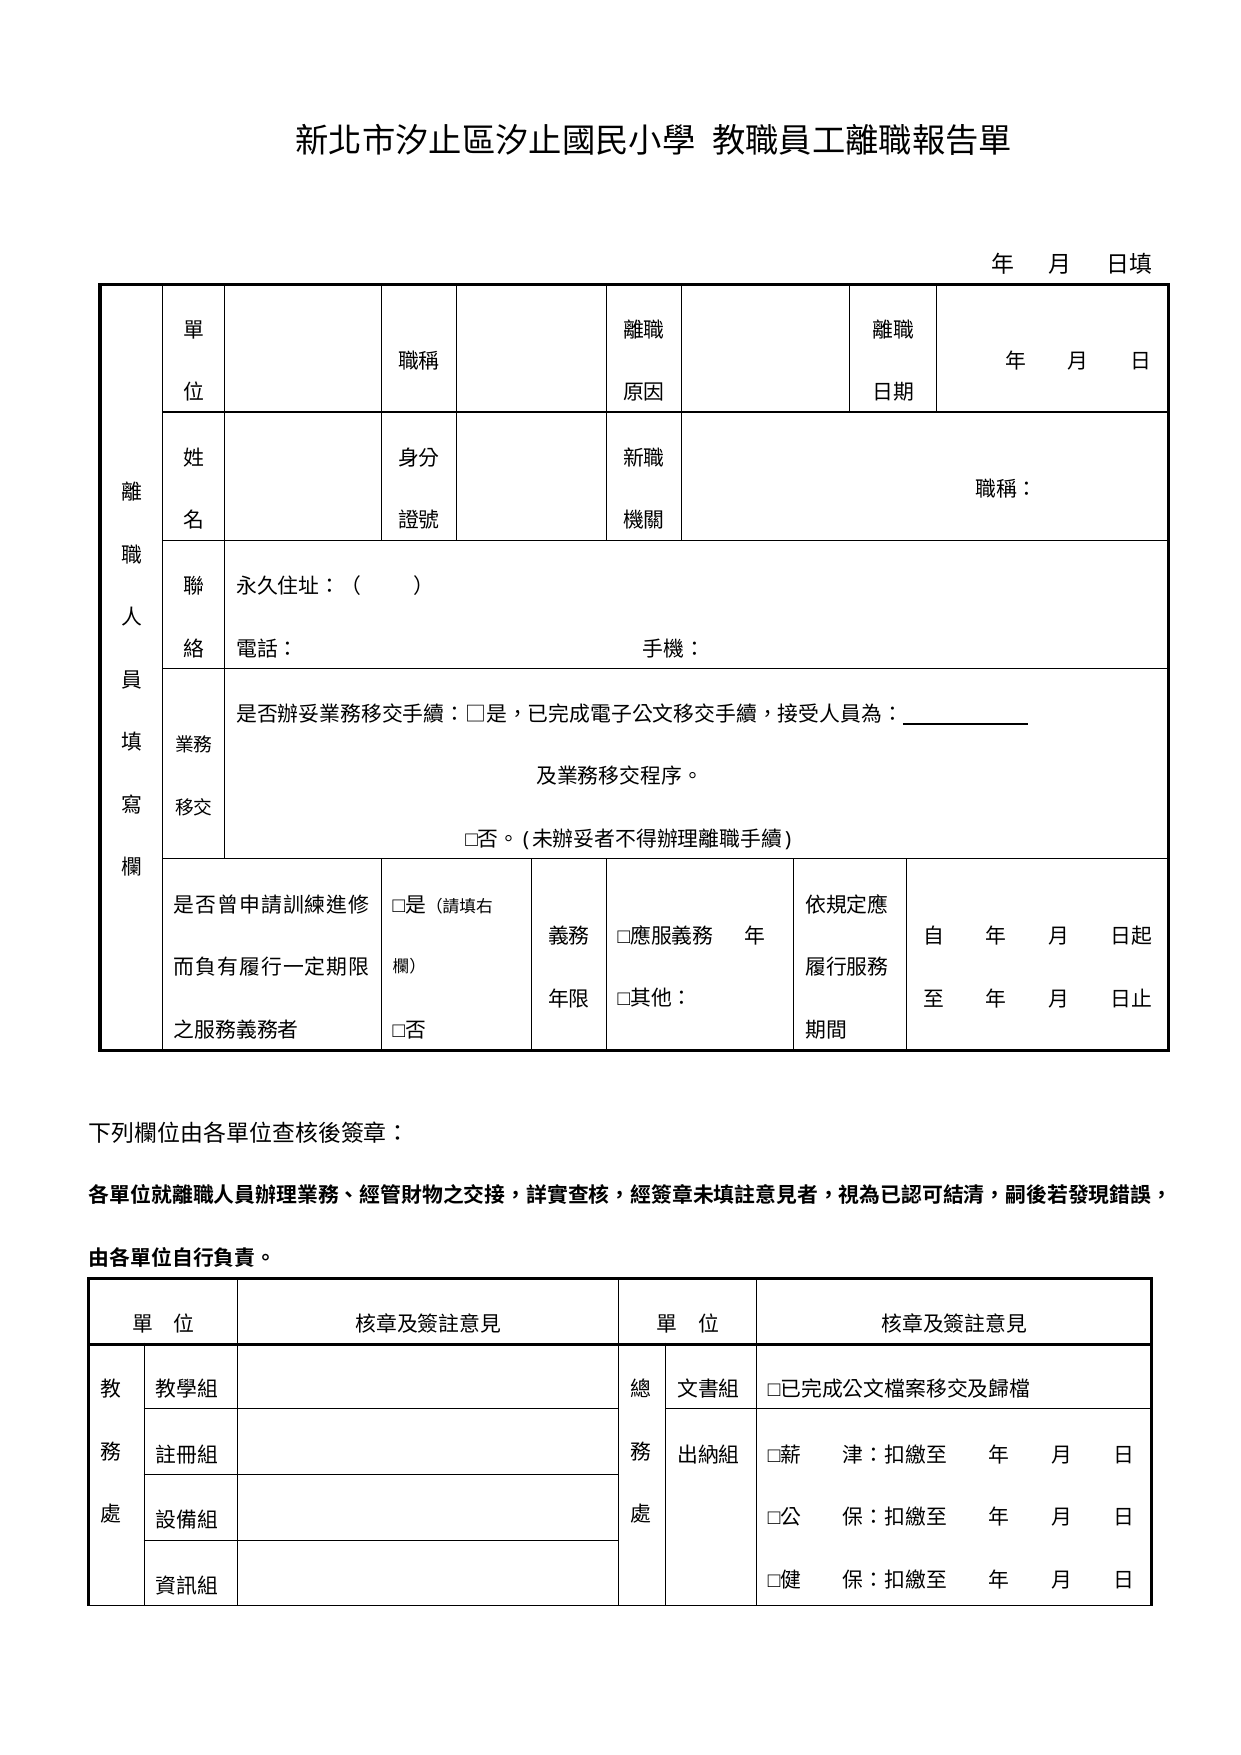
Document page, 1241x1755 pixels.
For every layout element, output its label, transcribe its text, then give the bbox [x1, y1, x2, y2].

table_header 年 月 日 [937, 286, 1167, 411]
table_cell 註冊組 [145, 1409, 237, 1474]
table_cell 設備組 [145, 1475, 237, 1539]
table_header 核章及簽註意見 [238, 1280, 618, 1343]
table_header 離職 原因 [607, 286, 681, 411]
table_cell 自 年 月 日起 至 年 月 日止 [907, 859, 1167, 1049]
table_header [457, 286, 606, 411]
table_cell 依規定應履行服務期間 [794, 859, 906, 1049]
table_header 核章及簽註意見 [757, 1280, 1150, 1343]
table_cell □是（請填右欄） □否 [382, 859, 531, 1049]
table_cell [225, 413, 381, 539]
text 新北市汐止區汐止國民小學 教職員工離職報告單 [89, 96, 1152, 158]
table_header 單 位 [90, 1280, 237, 1343]
table_cell 資訊組 [145, 1541, 237, 1605]
table_cell □薪 津：扣繳至 年 月 日 □公 保：扣繳至 年 月 日 □健 保：扣繳至 年 月 日 [757, 1409, 1150, 1605]
table_cell 永久住址：（ ） 電話： 手機： [225, 541, 1167, 668]
table_cell 總 務 處 [619, 1346, 665, 1605]
text 各單位就離職人員辦理業務、經管財物之交接，詳實查核，經簽章未填註意見者，視為已認可結清，嗣後若發現錯誤，由各單位自行負責。 [89, 1152, 1152, 1277]
text 下列欄位由各單位查核後簽章： [89, 1089, 1152, 1152]
table_cell 新職 機關 [607, 413, 681, 539]
table_cell □已完成公文檔案移交及歸檔 [757, 1346, 1150, 1408]
table_cell 聯絡 [163, 541, 224, 668]
table_cell 是否曾申請訓練進修而負有履行一定期限之服務義務者 [163, 859, 381, 1049]
table_cell 文書組 [666, 1346, 756, 1408]
table_cell [238, 1346, 618, 1408]
table_header 單 位 [619, 1280, 756, 1343]
table_cell 職稱： [682, 413, 1167, 539]
table_header 單位 [163, 286, 224, 411]
table_cell 身分 證號 [382, 413, 456, 539]
table_cell 教 務 處 [90, 1346, 144, 1605]
table_cell 義務 年限 [532, 859, 606, 1049]
table_header [225, 286, 381, 411]
text 年 月 日填 [89, 158, 1152, 283]
table_cell [238, 1475, 618, 1539]
table_cell 姓名 [163, 413, 224, 539]
table_cell [457, 413, 606, 539]
table_cell 是否辦妥業務移交手續：□是，已完成電子公文移交手續，接受人員為： 及業務移交程序。 □否。(未辦妥者不得辦理離職手續) [225, 669, 1167, 858]
table_cell [238, 1541, 618, 1605]
table_header 職稱 [382, 286, 456, 411]
table_cell 出納組 [666, 1409, 756, 1605]
table_cell [238, 1409, 618, 1474]
table_cell □應服義務 年 □其他： [607, 859, 793, 1049]
table_cell 教學組 [145, 1346, 237, 1408]
table_header 離職 日期 [850, 286, 936, 411]
table_header [682, 286, 849, 411]
table_cell 業務移交 [163, 669, 224, 858]
table_header 離職人員填寫 欄 [102, 286, 162, 1049]
